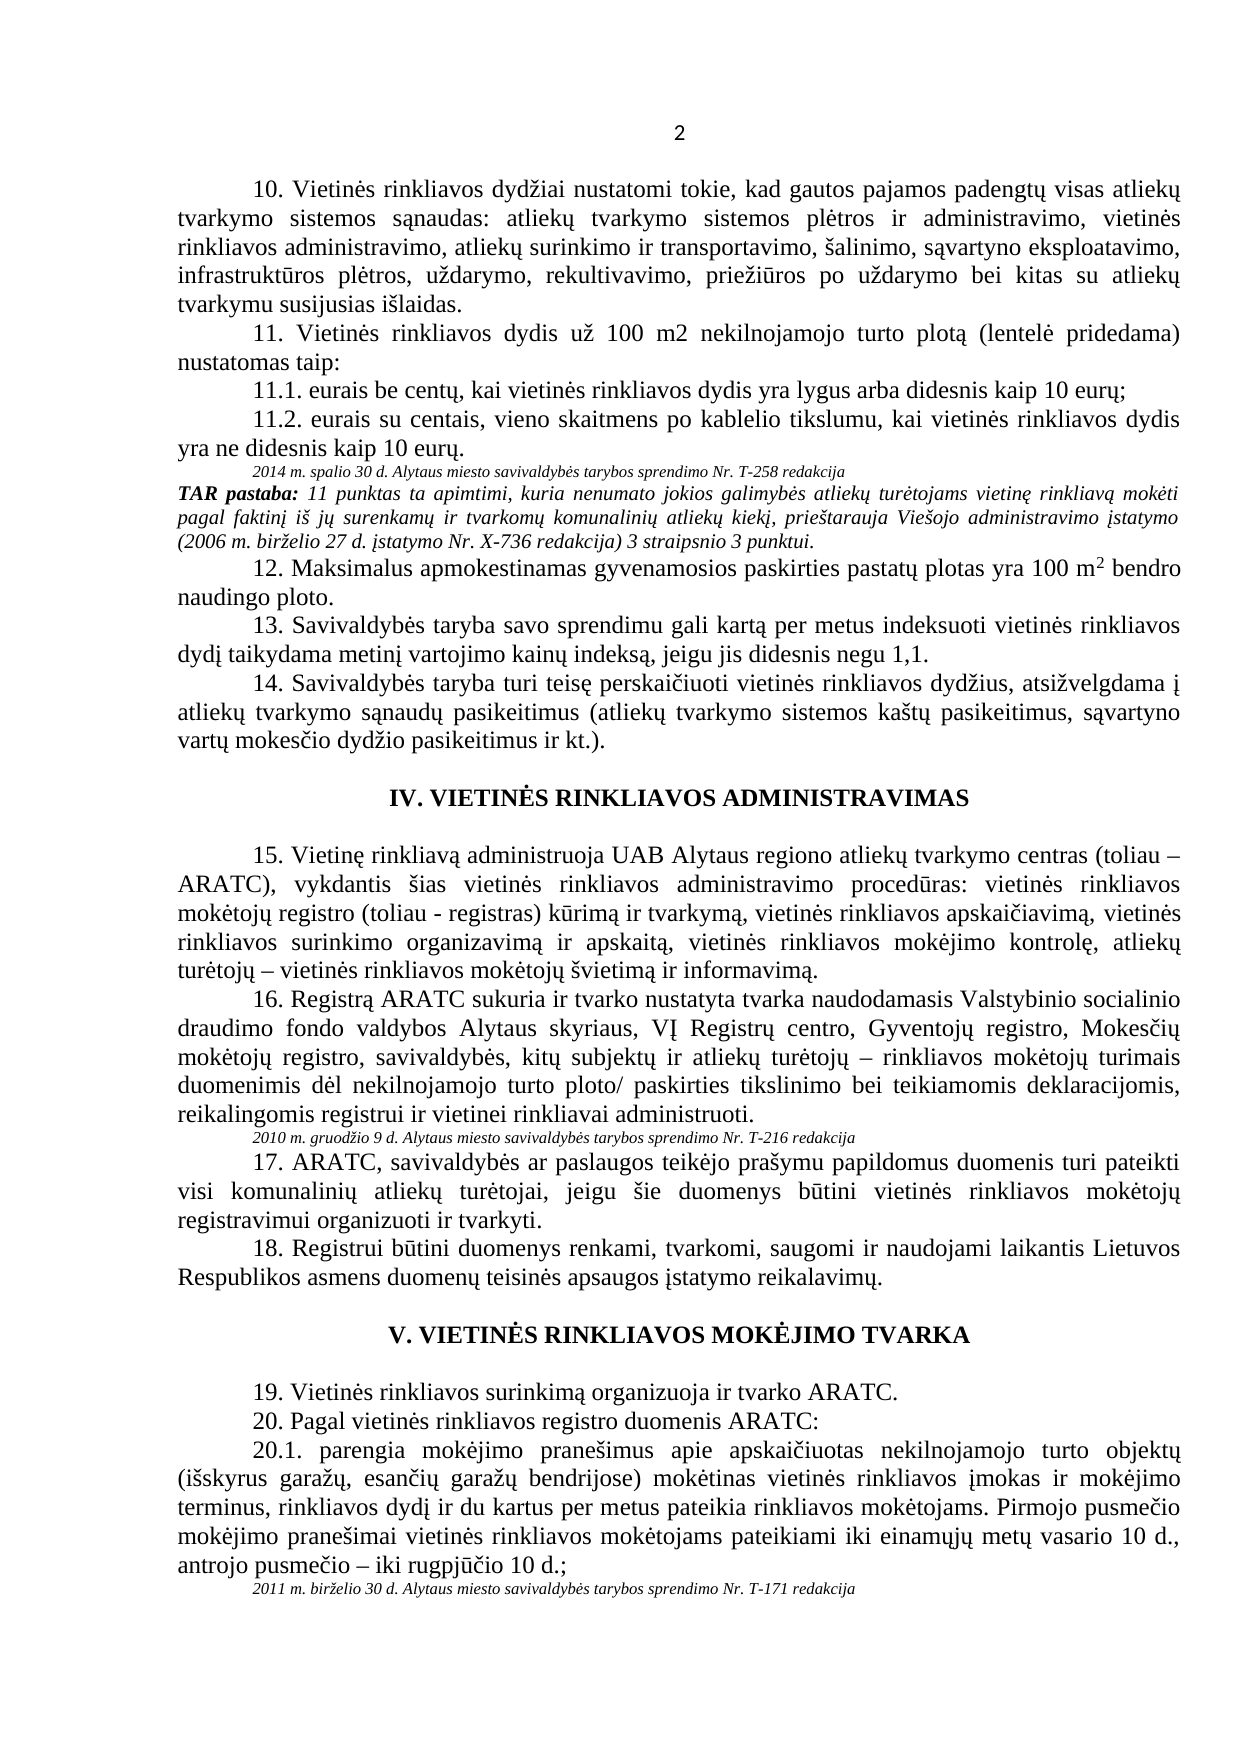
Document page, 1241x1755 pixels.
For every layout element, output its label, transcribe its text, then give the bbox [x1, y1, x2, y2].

text 2010 m. gruodžio 9 d. Alytaus miesto savivaldybės tarybos sprendimo Nr. T-216 redakcija [177, 1128, 1181, 1147]
text V. VIETINĖS RINKLIAVOS MOKĖJIMO TVARKA [177, 1320, 1181, 1348]
text 15. Vietinę rinkliavą administruoja UAB Alytaus regiono atliekų tvarkymo centras (toliau – ARATC), vykdantis šias vietinės rinkliavos administravimo procedūras: vietinės rinkliavos mokėtojų registro (toliau - registras) kūrimą ir tvarkymą, vietinės rinkliavos apskaičiavimą, vietinės rinkliavos surinkimo organizavimą ir apskaitą, vietinės rinkliavos mokėjimo kontrolę, atliekų turėtojų – vietinės rinkliavos mokėtojų švietimą ir informavimą. [177, 841, 1181, 984]
text 16. Registrą ARATC sukuria ir tvarko nustatyta tvarka naudodamasis Valstybinio socialinio draudimo fondo valdybos Alytaus skyriaus, VĮ Registrų centro, Gyventojų registro, Mokesčių mokėtojų registro, savivaldybės, kitų subjektų ir atliekų turėtojų – rinkliavos mokėtojų turimais duomenimis dėl nekilnojamojo turto ploto/ paskirties tikslinimo bei teikiamomis deklaracijomis, reikalingomis registrui ir vietinei rinkliavai administruoti. [177, 984, 1181, 1128]
text 11.2. eurais su centais, vieno skaitmens po kablelio tikslumu, kai vietinės rinkliavos dydis yra ne didesnis kaip 10 eurų. [177, 404, 1181, 462]
text TAR pastaba: 11 punktas ta apimtimi, kuria nenumato jokios galimybės atliekų turėtojams vietinę rinkliavą mokėti pagal faktinį iš jų surenkamų ir tvarkomų komunalinių atliekų kiekį, prieštarauja Viešojo administravimo įstatymo (2006 m. birželio 27 d. įstatymo Nr. X-736 redakcija) 3 straipsnio 3 punktui. [177, 481, 1181, 553]
text 2011 m. birželio 30 d. Alytaus miesto savivaldybės tarybos sprendimo Nr. T-171 redakcija [177, 1578, 1181, 1598]
text 2014 m. spalio 30 d. Alytaus miesto savivaldybės tarybos sprendimo Nr. T-258 redakcija [177, 462, 1181, 481]
text 17. ARATC, savivaldybės ar paslaugos teikėjo prašymu papildomus duomenis turi pateikti visi komunalinių atliekų turėtojai, jeigu šie duomenys būtini vietinės rinkliavos mokėtojų registravimui organizuoti ir tvarkyti. [177, 1147, 1181, 1233]
text IV. VIETINĖS RINKLIAVOS ADMINISTRAVIMAS [177, 783, 1181, 812]
text 20.1. parengia mokėjimo pranešimus apie apskaičiuotas nekilnojamojo turto objektų (išskyrus garažų, esančių garažų bendrijose) mokėtinas vietinės rinkliavos įmokas ir mokėjimo terminus, rinkliavos dydį ir du kartus per metus pateikia rinkliavos mokėtojams. Pirmojo pusmečio mokėjimo pranešimai vietinės rinkliavos mokėtojams pateikiami iki einamųjų metų vasario 10 d., antrojo pusmečio – iki rugpjūčio 10 d.; [177, 1435, 1181, 1578]
text 12. Maksimalus apmokestinamas gyvenamosios paskirties pastatų plotas yra 100 m2 bendro naudingo ploto. [177, 553, 1181, 611]
text 13. Savivaldybės taryba savo sprendimu gali kartą per metus indeksuoti vietinės rinkliavos dydį taikydama metinį vartojimo kainų indeksą, jeigu jis didesnis negu 1,1. [177, 611, 1181, 668]
text 18. Registrui būtini duomenys renkami, tvarkomi, saugomi ir naudojami laikantis Lietuvos Respublikos asmens duomenų teisinės apsaugos įstatymo reikalavimų. [177, 1233, 1181, 1291]
text 20. Pagal vietinės rinkliavos registro duomenis ARATC: [177, 1406, 1181, 1435]
text 10. Vietinės rinkliavos dydžiai nustatomi tokie, kad gautos pajamos padengtų visas atliekų tvarkymo sistemos sąnaudas: atliekų tvarkymo sistemos plėtros ir administravimo, vietinės rinkliavos administravimo, atliekų surinkimo ir transportavimo, šalinimo, sąvartyno eksploatavimo, infrastruktūros plėtros, uždarymo, rekultivavimo, priežiūros po uždarymo bei kitas su atliekų tvarkymu susijusias išlaidas. [177, 174, 1181, 318]
text 11. Vietinės rinkliavos dydis už 100 m2 nekilnojamojo turto plotą (lentelė pridedama) nustatomas taip: [177, 318, 1181, 375]
text 14. Savivaldybės taryba turi teisę perskaičiuoti vietinės rinkliavos dydžius, atsižvelgdama į atliekų tvarkymo sąnaudų pasikeitimus (atliekų tvarkymo sistemos kaštų pasikeitimus, sąvartyno vartų mokesčio dydžio pasikeitimus ir kt.). [177, 668, 1181, 754]
text 11.1. eurais be centų, kai vietinės rinkliavos dydis yra lygus arba didesnis kaip 10 eurų; [177, 375, 1181, 404]
text 19. Vietinės rinkliavos surinkimą organizuoja ir tvarko ARATC. [177, 1377, 1181, 1406]
